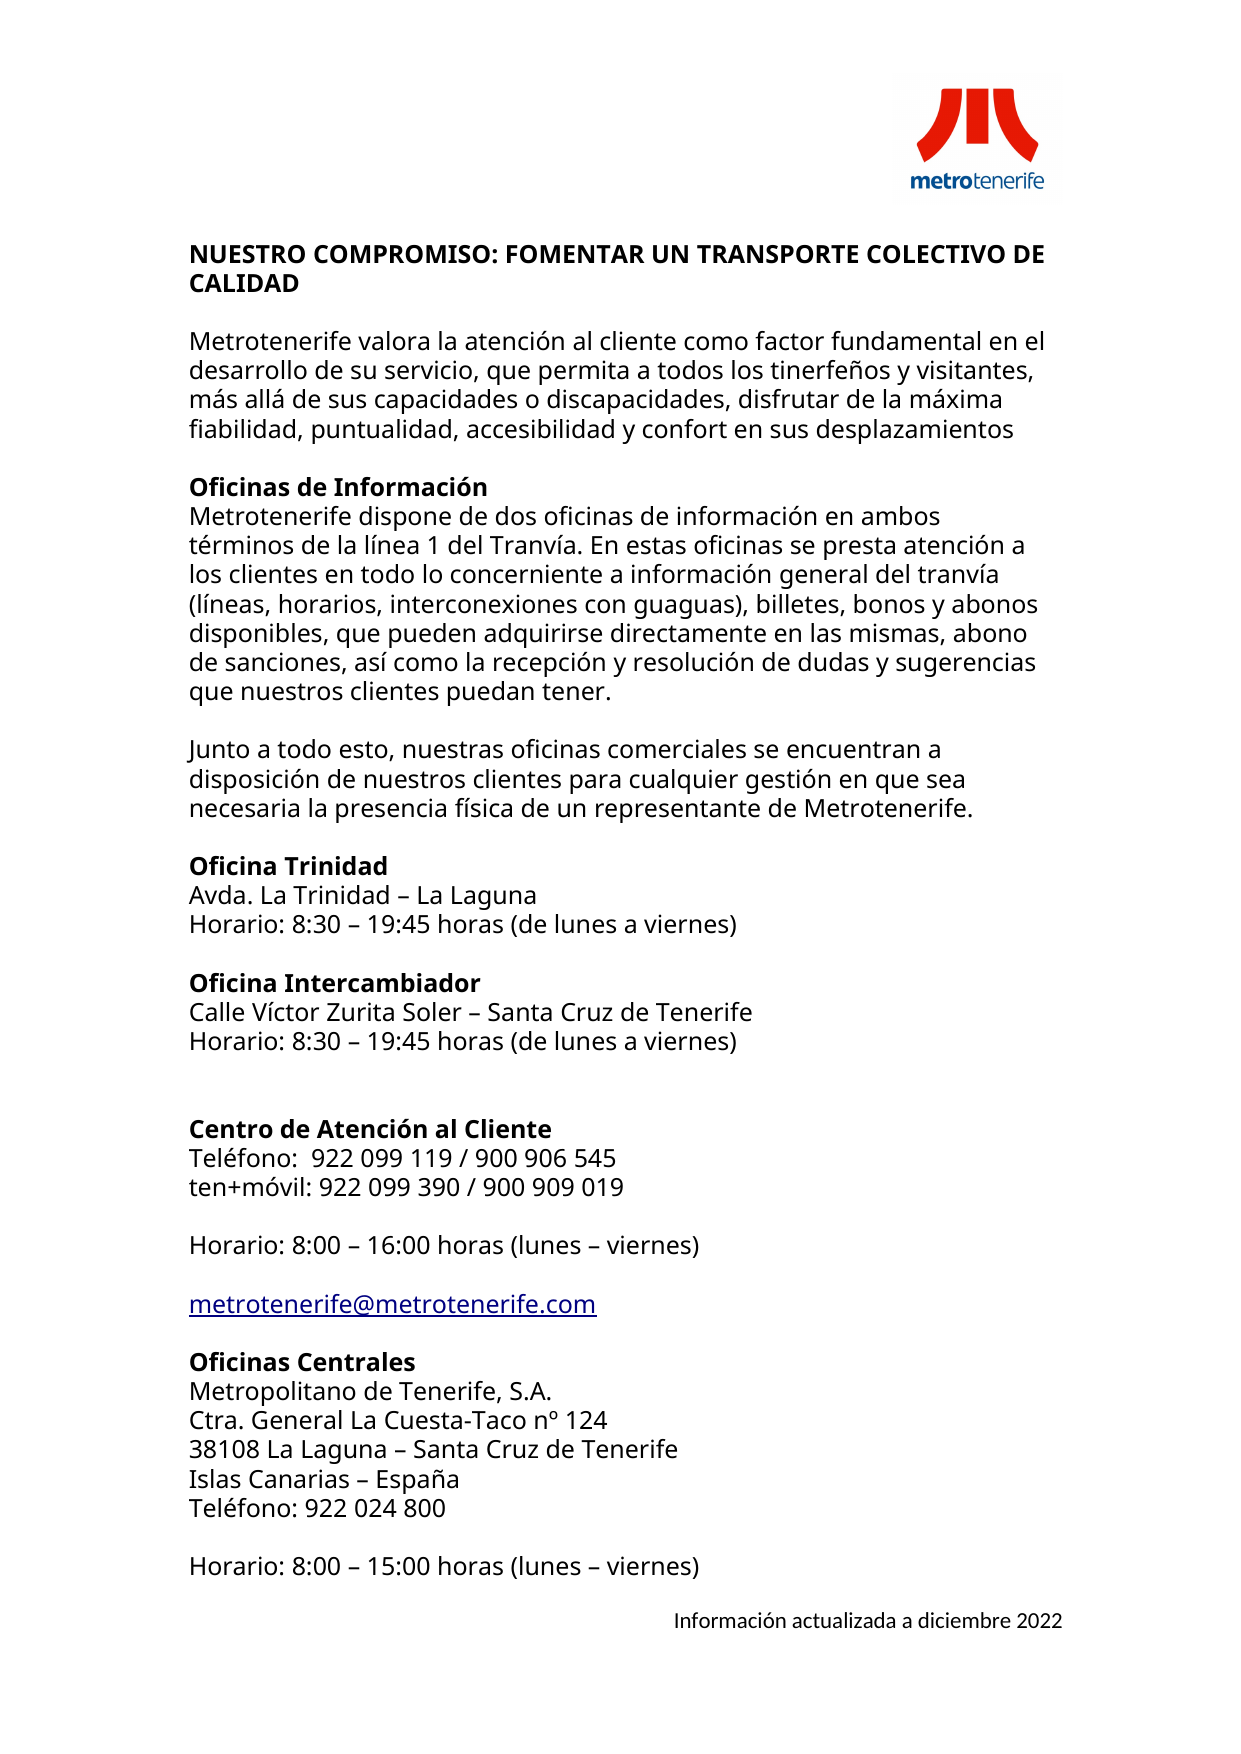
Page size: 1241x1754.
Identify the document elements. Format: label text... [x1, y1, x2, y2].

table_cell Metropolitano de Tenerife, S.A, en adelante Metrotenerife, es una única Unidad Administrativa que se dedica al transporte público. Guía de usuario ¿Cómo viajar? Adquirir su billete en cualquiera de las máquinas expendedoras que encontrará en las paradas o en las oficinas comerciales. También a través de internet entrando en la Aplicación ten+móvil o en la web de www.tenmas.es Esperar a que el tranvía se detenga completamente en la parada y presionar el botón de apertura de la puerta por la que vaya a acceder. Validar su billete nada más acceder al tranvía, incluso en caso de trasbordos, en cualquiera de las validadoras que encontrará junto a las puertas. Si varias personas viajan con el mismo billete, deben validarlo tantas veces como personas viajen. En el caso de viajar con la aplicación ten+móvil debe validar su billete digital enfocando con el móvil los códigos QR del interior del tranvía, tal como señala la aplicación. Descender del vehículo en la parada a la que se dirija. El tranvía se detiene en todas las paradas, debiendo usted únicamente pulsar el botón de apertura de la puerta por la que desee salir. Tranvía Doble. Más capacidad, más comodidad. El tranvía doble (dos tranvías acoplados) nos permite duplicar la capacidad del sistema. Operamos con ellos en determinadas fechas en las que se requiere potenciar el servicio como la celebración del Carnaval de Santa Cruz o la víspera de Reyes Magos en el que se desplaza una gran cantidad de gente en el Área Metropolitana de la Isla. Ventajas del Tranvía El tranvía une Santa Cruz y La Laguna, ofreciendo numerosas ventajas para los ciudadanos de estas dos ciudades y de toda la Isla: Llegarás puntual y rápido Este sistema de transporte te garantiza puntualidad y fiabilidad, ya que dispone de una vía exclusiva sin obstáculos, en la que no puede interferir el tráfico en ningún momento. Viajarás seguro y cómodo El tranvía es uno de los medios más seguros, con bajo índice de accidentes por horas de circulación y pasajeros transportados. Además, dispone de la última tecnología y materiales anti-impacto, antipatinaje y antideslizante. Viajarás cómodo, con accesos de piso bajo, en asientos ergonómicos, amplias lunas para disfrutar de la luz natural y el paisaje, con aire acondicionado y un sistema de megafonía que te informará de la llegada a cada estación. Ideal para tus compras y ocio. Viajarás en un transporte accesible El Tranvía de Tenerife es un transporte de todos, plenamente accesible. El primer transporte público de pasajeros de España certificado por AENOR, en el que cuidamos continuamente que ninguna barrera impida su utilización [Memoria de Accesibilidad] Mejorarás el Medioambiente Colaborar con la descongestión del tráfico, ayuda con este medio de transporte limpio y silencioso a mejorar nuestra salud y calidad de vida en la ciudad Ahorrarás notablemente Los precios subvencionados y moderados, repercuten en tu economía familiar. Además, habrás favorecido la integración de las 2 ciudades, ampliando el área metropolitana al mismo precio que el antiguo billete urbano. Disfrutarás de más tiempo para ti El tranvía te garantiza más tiempo para ti, te regala un viaje de descanso para leer, escuchar música, hablar con tus familiares y amigos, o simplemente pensar tranquilamente sin estrés. NORMATIVA DEL TRANVÍA Las principales normas que se deben respetar en el uso del tranvía son: Dejar salir antes de entrar Los niños menores de 5 años no pagan Validar siempre el billete, incluso en los transbordos La sanción por viajar sin el billete correcto es de 400 euros Prohibido reproducir música con volumen alto No se puede viajar con animales, excepto perros lazarillos Está prohibido fumar, comer y beber dentro del tranvía Prohibido colocar los pies sobre los asientos Derechos y deberes Derechos Ser informado sobre las características de prestación del servicio y de sus posibles incidencias. Elegir entre los diferentes billetes de transporte que, según precios y condiciones figuren en los Cuadros de Tarifas aprobados. Ser transportados con un billete o título de transporte válidos antes de iniciar su viaje. Ser tratado correctamente por el personal de Metro Ligero, con amabilidad y diligencia en las peticiones de ayuda e información que soliciten del mismo. Renunciar, en caso de incidencia o suspensión del servicio a continuar el viaje, y obtener otro título en iguales condiciones o la devolución del importe al mismo. Formular las reclamaciones sobre las características de prestación de los servicios de Metro Ligero, a través del libro de reclamaciones en las oficinas comerciales del operador. Recibir contestación a la reclamación formulada en un plazo inferior a un mes. Las personas de edad avanzada, embarazadas y otros colectivos que determine la empresa, disponen de asientos reservados y debidamente señalizados. Las personas de movilidad reducida disponen de accesos señalizados en el tranvía, así como espacio reservado en el interior para viajar con seguridad. Transportar objetos y bultos de mano, siempre que éstos no supongan molestias o peligros para otros clientes. Transportar bicicletas cuando el estado de ocupación lo permita y no suponga molestias para el resto de los clientes, circunstancias que determinarán los Agente de Metro Ligero. Los clientes de Metro Ligero, en caso de accidente, tienen derecho a las indemnizaciones que pudieran corresponder si fuera el caso. Deberes Estar provisto de su título o billete de transporte validado, conservarlo durante todo el trayecto y ponerlo a disposición del personal de Metro Ligero. Salvo niños menores de 5 años siempre que vayan acompañados de un adulto y no ocupen asiento. La obligación de validar corresponderá igualmente en transbordos y para aquellos títulos especiales bonificados (jubilados, discapacitados, etc.). El cliente está obligado a identificarse a petición de los Agentes de Metro Ligero. Comportase de forma correcta con el resto de los clientes y personal de Metro Ligero. Ceder los asientos reservados para personas discapacitadas, mayores, embarazadas o con niños pequeños en brazos. Prohibido fumar, comer, consumir sustancias tóxicas, bebidas alcohólicas o estupefacientes y arrojar desperdicios dentro del vehículo. Prohibido viajar con animales, excepto perros guía y aquellos que se puedan transportar en jaulas de dimensiones reducidas bajo responsabilidad del cliente. Activar la apertura de emergencia sin causa justificada, conllevará denuncia judicial por poner en riesgo la vida de los clientes de Metro Ligero. Prohibido forzar o manipular el mecanismo de apertura o cierre de las puertas de acceso al vehículo. No practicar la mendicidad, venta, publicidad o fijar carteles dentro de los vehículos y en las paradas. Infracciones Constituyen infracciones todas aquellas conductas incluidas en el Reglamento del Servicio de Metro Ligero de Tenerife publicado en el Boletín Oficial de la Provincia de Santa Cruz de Tenerife núm. 55, miércoles 29 de abril de 2015. Se consideran infracciones, entre otras, viajar sin título de transporte o con título que resulte insuficiente, fumar o llevar el cigarro encendido en todos los vehículos y dependencias que integran la red del Tranvía, o realizar acciones que puedan implicar deterioro o causa de suciedad en los vehículos o instalaciones y, en general, las que perjudiquen los intereses del servicio o el operador. Los empleados del Tranvía tendrán, en el ejercicio de sus funciones inspectoras, la consideración de Agentes de la Autoridad. Tabla de Infracciones Las infracciones que por su naturaleza pudieran tener trascendencia penal, serán denunciadas por Metropolitano de Tenerife a la jurisdicción competente. Formas de Pago Si el/la infractor/a abona la denuncia formulada en el plazo de 5 días hábiles, a contar desde el día siguiente al de la denuncia, la cuantía quedará reducida a 40 €, sin perjuicio de formular alegaciones y recursos pertinentes. El pago de la denuncia podrá realizarse en las Oficinas Comerciales de Metropolitano de Tenerife, S.A. Teléfono de Atención al Cliente: 922 099 119 / 900 906 545 Reglamento de servicio El Pleno del Cabildo Insular de Tenerife, en sesión ordinaria celebrada el 23 de diciembre de 2014, acordó la aprobación de la modificación del Reglamento del Servicio del Metro Ligero de Tenerife. El texto íntegro se puede consultar en: https://metrotenerife.com/wp-content/uploads/2015/06/2015-Reglamento-Tranvia.pdf Recorridos y Horarios El tranvía de Tenerife, con dos líneas en servicio, enlaza y comunica los principales lugares de interés del área metropolitana de la isla, entre los municipios de Santa Cruz y La Laguna. La Línea 1 conecta con los principales centros administrativos, equipamientos culturales, educativos, hospitalarios, de servicio y zonas comerciales de las dos ciudades. La Línea 2, con un trazado transversal a la anterior, circula entre zonas de alta densidad de población de estos municipios, como son La Cuesta, Taco y Tíncer. Accede a Tranvía Online Consulta en tiempo real el paso del Tranvía por la parada que vayas a utilizar https://tranviaonline.metrotenerife.com/ Conexiones del Tranvía-Guagua ¿Sabes que puedes enlazar tu viaje en Tranvía con la guagua? https://titsa.com/index.php/tus-guaguas/politica-de-transbordos Planifica tu viaje con Google Transit https://maps.google.com/intl/es/landing/transit/#dmy Horarios o Intervalo de paso Servicio durante todo el año: de lunes a viernes de 6:00 a 24:00 horas; fines de semana y festivos con servicio ininterrumpido. Horas punta de 7:00 a 15:00 horas con un tranvía pasando cada 5 minutos (horario invierno). Billetes y Tarifas Una amplia gama de títulos Metrotenerife ofrece una gama tarifaria adaptada a las necesidades de sus clientes y adecuada a las circunstancias económicas, sociales y personales de cada uno de ellos, a través de descuentos y ofertas personalizadas. Para ello los billetes se presentan en dos soportes: en la Tarjeta sin contacto ten+ y en la Aplicación digital ten+móvil, ambos para viajar en el tranvía y guaguas del área metropolitana, así como del resto de la Isla. Descubre como viajar con ten+móvil Aplicación accesible para comprar y validar los billetes a través del móvil https://tenmasmovil.es/ Una red de transporte que conecta toda la Zona Metropolitana de Tenerife Transporte metropolitano integrado El transporte metropolitano integrado es una realidad gracias a la coordinación global de los transportes públicos del área metropolitana de Tenerife, mediante sistemas de líneas, información y tarificación coordinados para facilitar el transporte al conjunto de viajeros que cada día se desplazan en esta zona. El sistema de transporte metropolitano integrado se ha diseñado de modo que los viajeros puedan hacer trasbordos, en todas las paradas del tranvía y en todas las paradas de guaguas que necesitemos, facilitando de este modo el acceso y los desplazamientos entre las distintas zonas del área metropolitana. Puntos de Venta y Recarga de Títulos Máquinas expendedoras en todas las paradas del Tranvía. En las máquinas expendedoras de todas las paradas del tranvía se podrán adquirir los distintos tipos de títulos. Se aceptan monedas/billetes y tarjetas de crédito como métodos de pago. Su utilización es muy sencilla, siendo los menús y submenús muy intuitivos. Oficinas Comerciales. También se podrán adquirir los títulos de transporte y obtener todo tipo de información del servicio en las dos oficinas comerciales instaladas en los terminales de la Línea 1, parada Intercambiador en Santa Cruz, y parada Trinidad en La Laguna. Otros puntos de venta en la red de guaguas. Los títulos compatibles para los dos modos de transporte, tranvía y guagua, también se pueden adquirir en la red de quioscos y establecimientos comerciales, así como en los Intercambiadores de guaguas. Portal de ten+móvil. A través de la página https://tenmasmovil.es/ también se podrán adquirir títulos de transporte para viajar con la aplicación ten+móvil. Portal de ten+. A través de la página www.tenmas.es se pueden recargar los títulos de transporte de la tarjeta sin contacto. Atención al cliente El Compromiso de Metrotenerife Metrotenerife asume desde su nacimiento un compromiso de servicio con la sociedad de nuestra isla. Todos y cada uno de los empleados de Metrotenerife asumen este compromiso personalmente cuando se incorporan a la empresa, esforzándose día a día por ofrecer lo mejor de sí mismos en beneficio de la calidad en el servicio y de la plena satisfacción de los clientes que utilizan el tranvía para sus desplazamientos. NUESTRO COMPROMISO: FOMENTAR UN TRANSPORTE COLECTIVO DE CALIDAD Metrotenerife valora la atención al cliente como factor fundamental en el desarrollo de su servicio, que permita a todos los tinerfeños y visitantes, más allá de sus capacidades o discapacidades, disfrutar de la máxima fiabilidad, puntualidad, accesibilidad y confort en sus desplazamientos Oficinas de Información Metrotenerife dispone de dos oficinas de información en ambos términos de la línea 1 del Tranvía. En estas oficinas se presta atención a los clientes en todo lo concerniente a información general del tranvía (líneas, horarios, interconexiones con guaguas), billetes, bonos y abonos disponibles, que pueden adquirirse directamente en las mismas, abono de sanciones, así como la recepción y resolución de dudas y sugerencias que nuestros clientes puedan tener. Junto a todo esto, nuestras oficinas comerciales se encuentran a disposición de nuestros clientes para cualquier gestión en que sea necesaria la presencia física de un representante de Metrotenerife. Oficina Trinidad Avda. La Trinidad – La Laguna Horario: 8:30 – 19:45 horas (de lunes a viernes) Oficina Intercambiador Calle Víctor Zurita Soler – Santa Cruz de Tenerife Horario: 8:30 – 19:45 horas (de lunes a viernes) Centro de Atención al Cliente Teléfono: 922 099 119 / 900 906 545 ten+móvil: 922 099 390 / 900 909 019 Horario: 8:00 – 16:00 horas (lunes – viernes) metrotenerife@metrotenerife.com Oficinas Centrales Metropolitano de Tenerife, S.A. Ctra. General La Cuesta-Taco nº 124 38108 La Laguna – Santa Cruz de Tenerife Islas Canarias – España Teléfono: 922 024 800 Horario: 8:00 – 15:00 horas (lunes – viernes) [177, 205, 1063, 1587]
